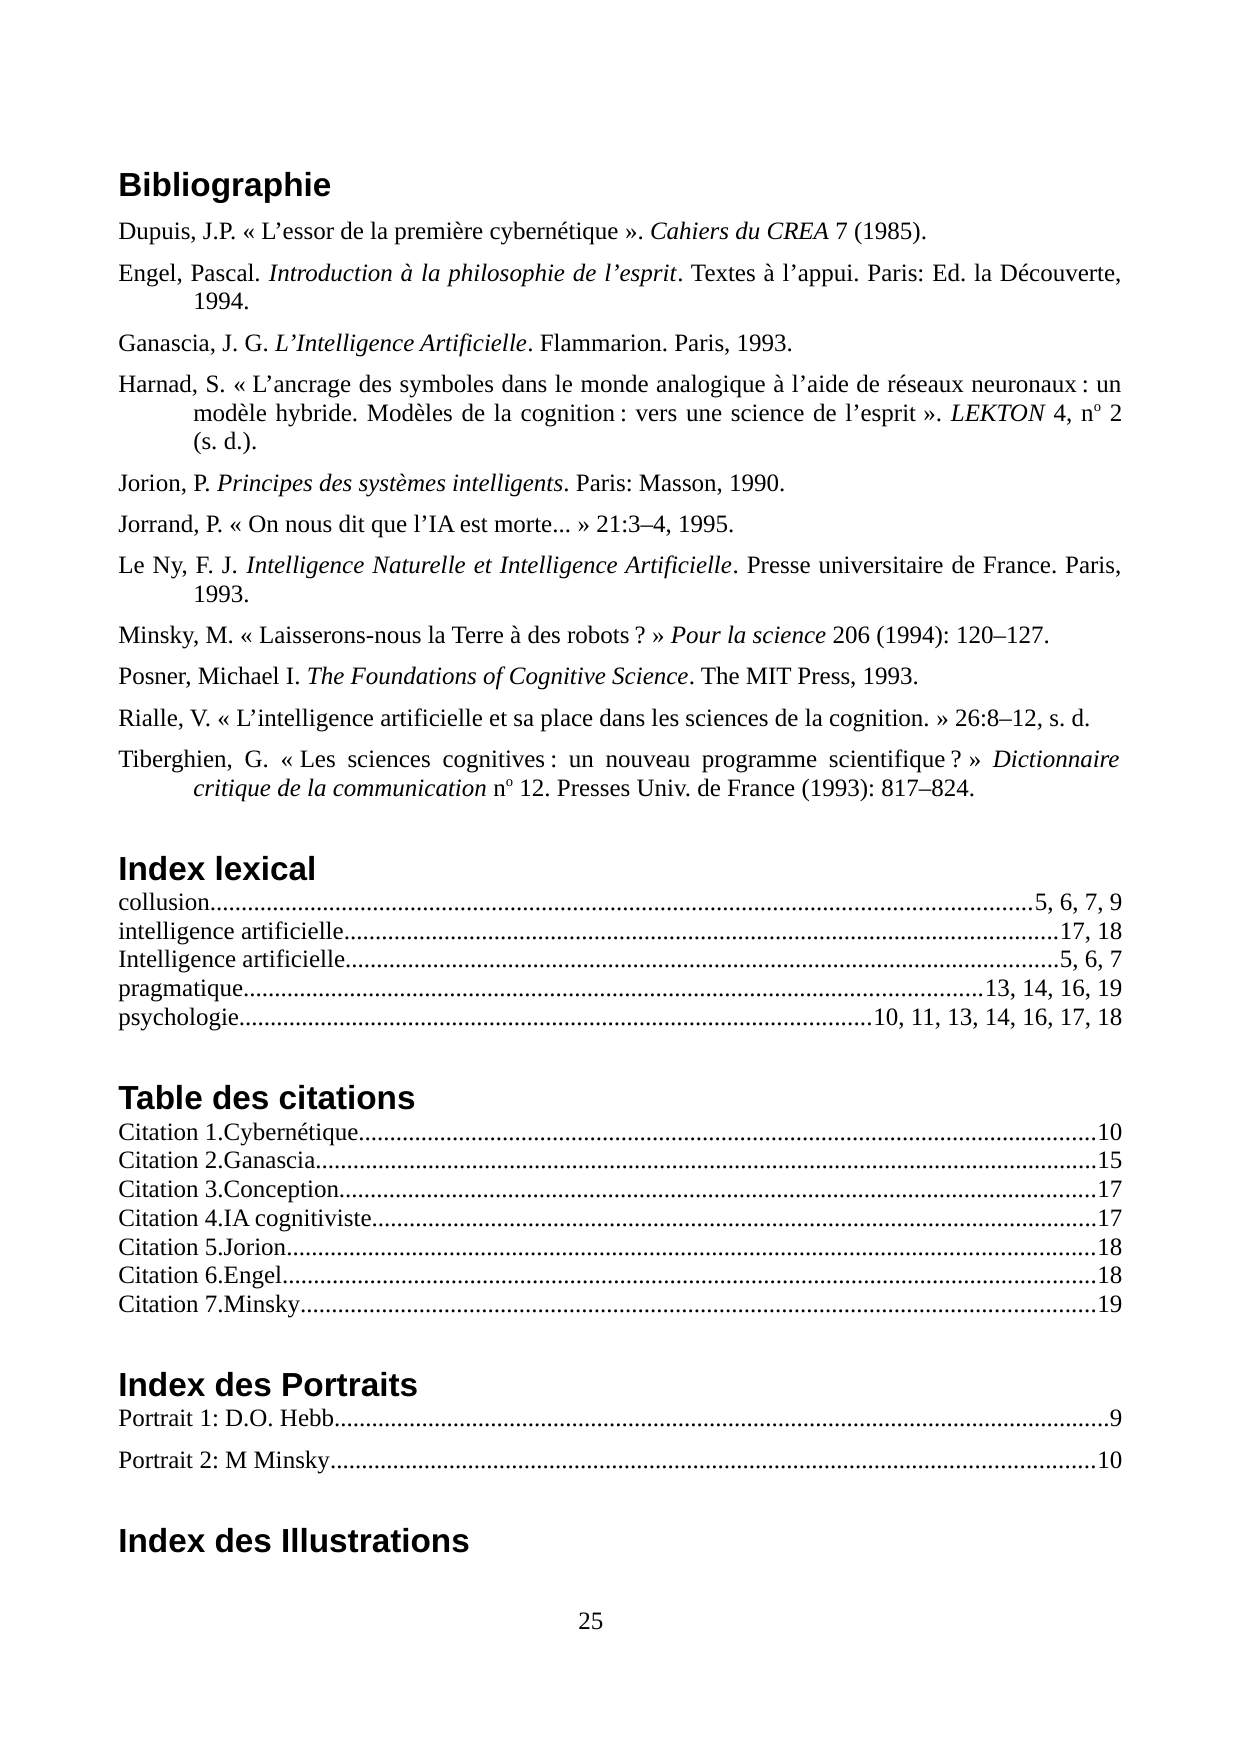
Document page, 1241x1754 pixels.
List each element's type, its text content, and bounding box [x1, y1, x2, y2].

subtitle Index lexical [118, 849, 1122, 887]
text Dupuis, J.P. « L’essor de la première cybernétique ». Cahiers du CREA 7 (1985). [118, 216, 1122, 245]
text Posner, Michael I. The Foundations of Cognitive Science. The MIT Press, 1993. [118, 661, 1122, 690]
text Citation 4.IA cognitiviste 17 [118, 1203, 1122, 1232]
text collusion 5, 6, 7, 9 [118, 887, 1122, 916]
subtitle Table des citations [118, 1078, 1122, 1117]
text Citation 1.Cybernétique 10 [118, 1117, 1122, 1145]
text psychologie 10, 11, 13, 14, 16, 17, 18 [118, 1002, 1122, 1031]
subtitle Bibliographie [118, 165, 1122, 204]
text Tiberghien, G. « Les sciences cognitives : un nouveau programme scientifique ? » Dictionnaire critique de la communication no 12. Presses Univ. de France (1993): 817–824. [118, 744, 1122, 801]
text Minsky, M. « Laisserons-nous la Terre à des robots ? » Pour la science 206 (1994): 120–127. [118, 620, 1122, 649]
text Portrait 2: M Minsky 10 [118, 1445, 1122, 1473]
text Engel, Pascal. Introduction à la philosophie de l’esprit. Textes à l’appui. Paris: Ed. la Découverte, 1994. [118, 258, 1122, 315]
text Le Ny, F. J. Intelligence Naturelle et Intelligence Artificielle. Presse universitaire de France. Paris, 1993. [118, 550, 1122, 608]
text Harnad, S. « L’ancrage des symboles dans le monde analogique à l’aide de réseaux neuronaux : un modèle hybride. Modèles de la cognition : vers une science de l’esprit ». LEKTON 4, no 2 (s. d.). [118, 369, 1122, 455]
text Portrait 1: D.O. Hebb 9 [118, 1403, 1122, 1432]
text pragmatique 13, 14, 16, 19 [118, 973, 1122, 1002]
text intelligence artificielle 17, 18 [118, 916, 1122, 944]
text Citation 7.Minsky 19 [118, 1289, 1122, 1318]
text Citation 2.Ganascia 15 [118, 1145, 1122, 1174]
text Citation 5.Jorion 18 [118, 1232, 1122, 1260]
subtitle Index des Illustrations [118, 1521, 1122, 1559]
text Intelligence artificielle 5, 6, 7 [118, 944, 1122, 973]
subtitle Index des Portraits [118, 1365, 1122, 1403]
text Citation 3.Conception 17 [118, 1174, 1122, 1203]
text Rialle, V. « L’intelligence artificielle et sa place dans les sciences de la cognition. » 26:8–12, s. d. [118, 703, 1122, 731]
text Jorrand, P. « On nous dit que l’IA est morte... » 21:3–4, 1995. [118, 509, 1122, 538]
text Jorion, P. Principes des systèmes intelligents. Paris: Masson, 1990. [118, 468, 1122, 496]
text Ganascia, J. G. L’Intelligence Artificielle. Flammarion. Paris, 1993. [118, 328, 1122, 356]
text Citation 6.Engel 18 [118, 1260, 1122, 1289]
